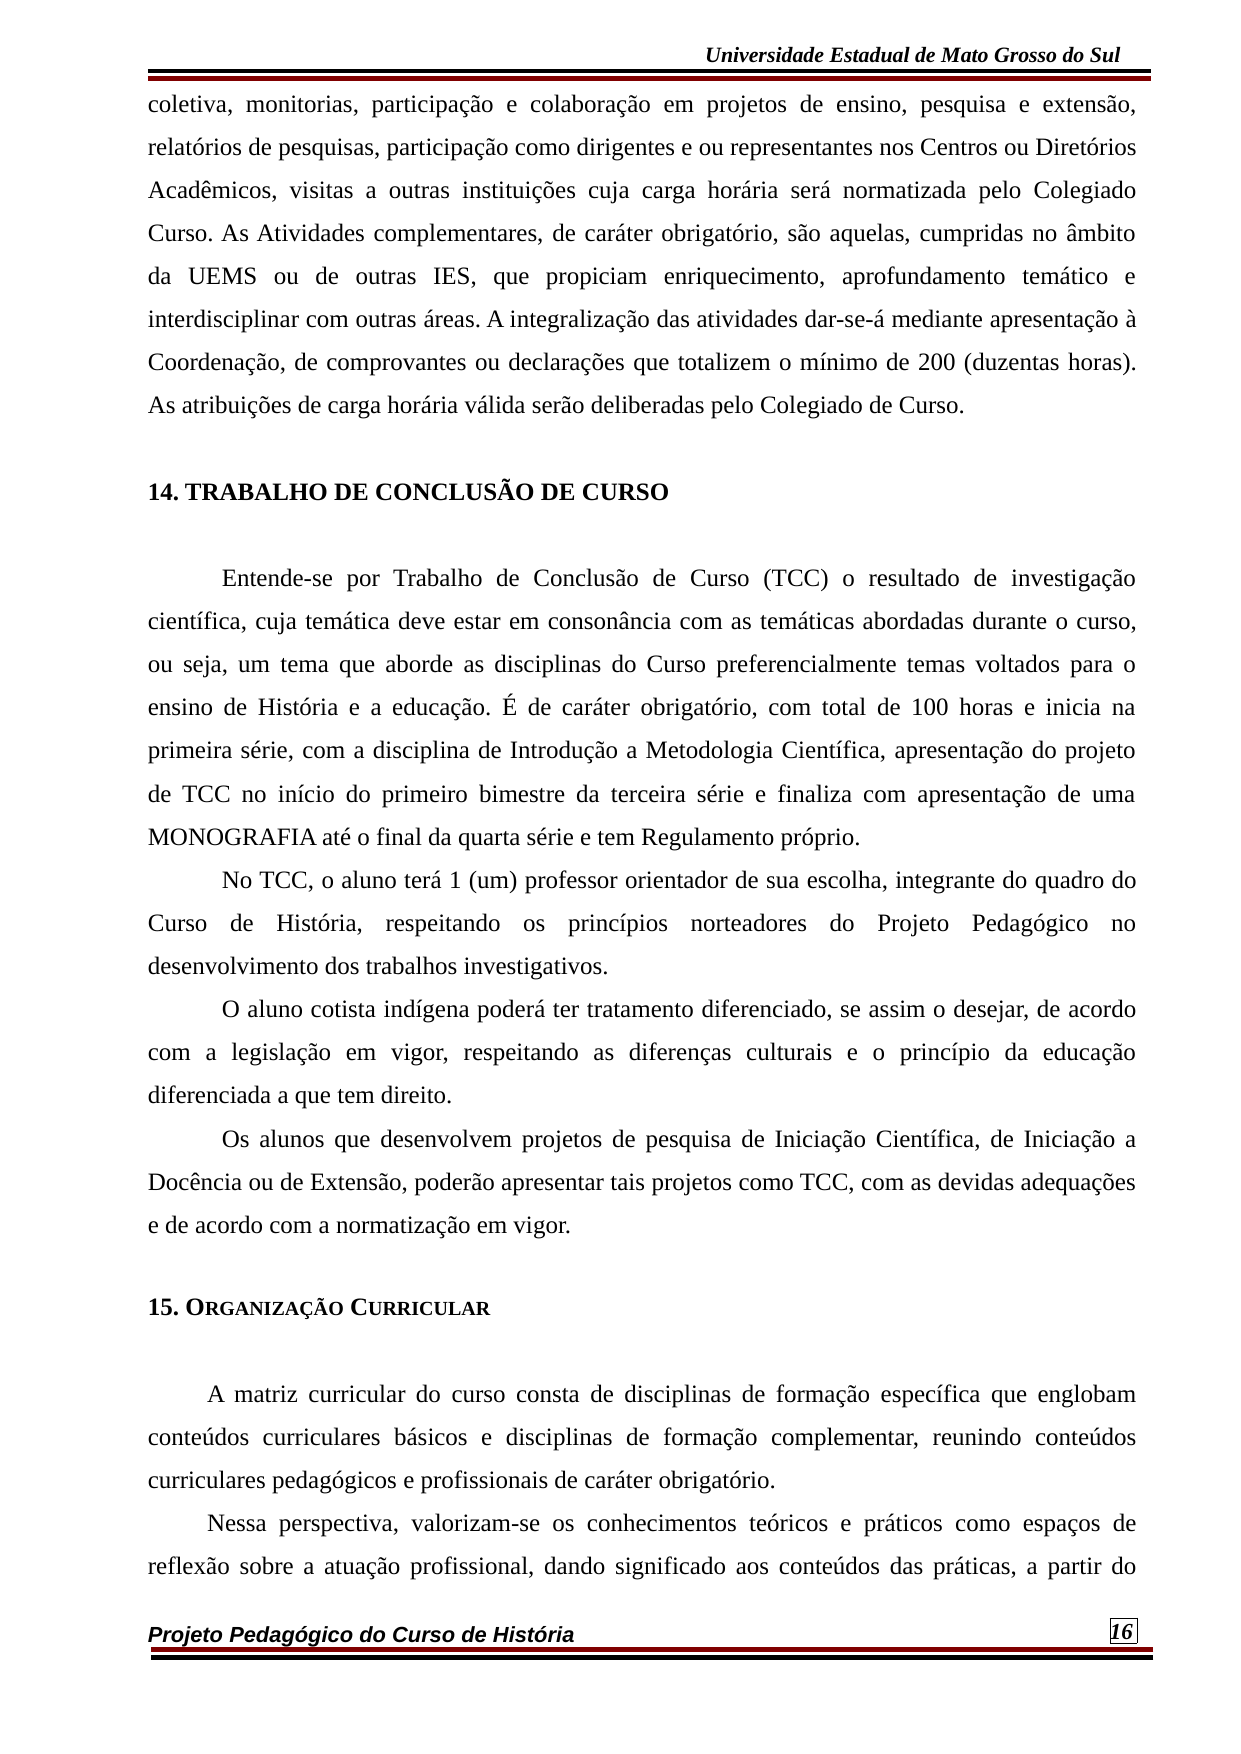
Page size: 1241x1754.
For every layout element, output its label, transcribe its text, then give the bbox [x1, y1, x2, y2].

subtitle 15. Organização Curricular [148, 1292, 1137, 1321]
text Entende-se por Trabalho de Conclusão de Curso (TCC) o resultado de investigação científica, cuja temática deve estar em consonância com as temáticas abordadas durante o curso, ou seja, um tema que aborde as disciplinas do Curso preferencialmente temas voltados para o ensino de História e a educação. É de caráter obrigatório, com total de 100 horas e inicia na primeira série, com a disciplina de Introdução a Metodologia Científica, apresentação do projeto de TCC no início do primeiro bimestre da terceira série e finaliza com apresentação de uma MONOGRAFIA até o final da quarta série e tem Regulamento próprio. [148, 563, 1137, 851]
text Os alunos que desenvolvem projetos de pesquisa de Iniciação Científica, de Iniciação a Docência ou de Extensão, poderão apresentar tais projetos como TCC, com as devidas adequações e de acordo com a normatização em vigor. [148, 1124, 1137, 1239]
text O aluno cotista indígena poderá ter tratamento diferenciado, se assim o desejar, de acordo com a legislação em vigor, respeitando as diferenças culturais e o princípio da educação diferenciada a que tem direito. [148, 994, 1137, 1109]
text coletiva, monitorias, participação e colaboração em projetos de ensino, pesquisa e extensão, relatórios de pesquisas, participação como dirigentes e ou representantes nos Centros ou Diretórios Acadêmicos, visitas a outras instituições cuja carga horária será normatizada pelo Colegiado Curso. As Atividades complementares, de caráter obrigatório, são aquelas, cumpridas no âmbito da UEMS ou de outras IES, que propiciam enriquecimento, aprofundamento temático e interdisciplinar com outras áreas. A integralização das atividades dar-se-á mediante apresentação à Coordenação, de comprovantes ou declarações que totalizem o mínimo de 200 (duzentas horas). As atribuições de carga horária válida serão deliberadas pelo Colegiado de Curso. [148, 89, 1137, 419]
subtitle 14. Trabalho de Conclusão de Curso [148, 477, 1137, 506]
text A matriz curricular do curso consta de disciplinas de formação específica que englobam conteúdos curriculares básicos e disciplinas de formação complementar, reunindo conteúdos curriculares pedagógicos e profissionais de caráter obrigatório. [148, 1379, 1137, 1494]
text No TCC, o aluno terá 1 (um) professor orientador de sua escolha, integrante do quadro do Curso de História, respeitando os princípios norteadores do Projeto Pedagógico no desenvolvimento dos trabalhos investigativos. [148, 865, 1137, 980]
text Nessa perspectiva, valorizam-se os conhecimentos teóricos e práticos como espaços de reflexão sobre a atuação profissional, dando significado aos conteúdos das práticas, a partir do [148, 1508, 1137, 1580]
